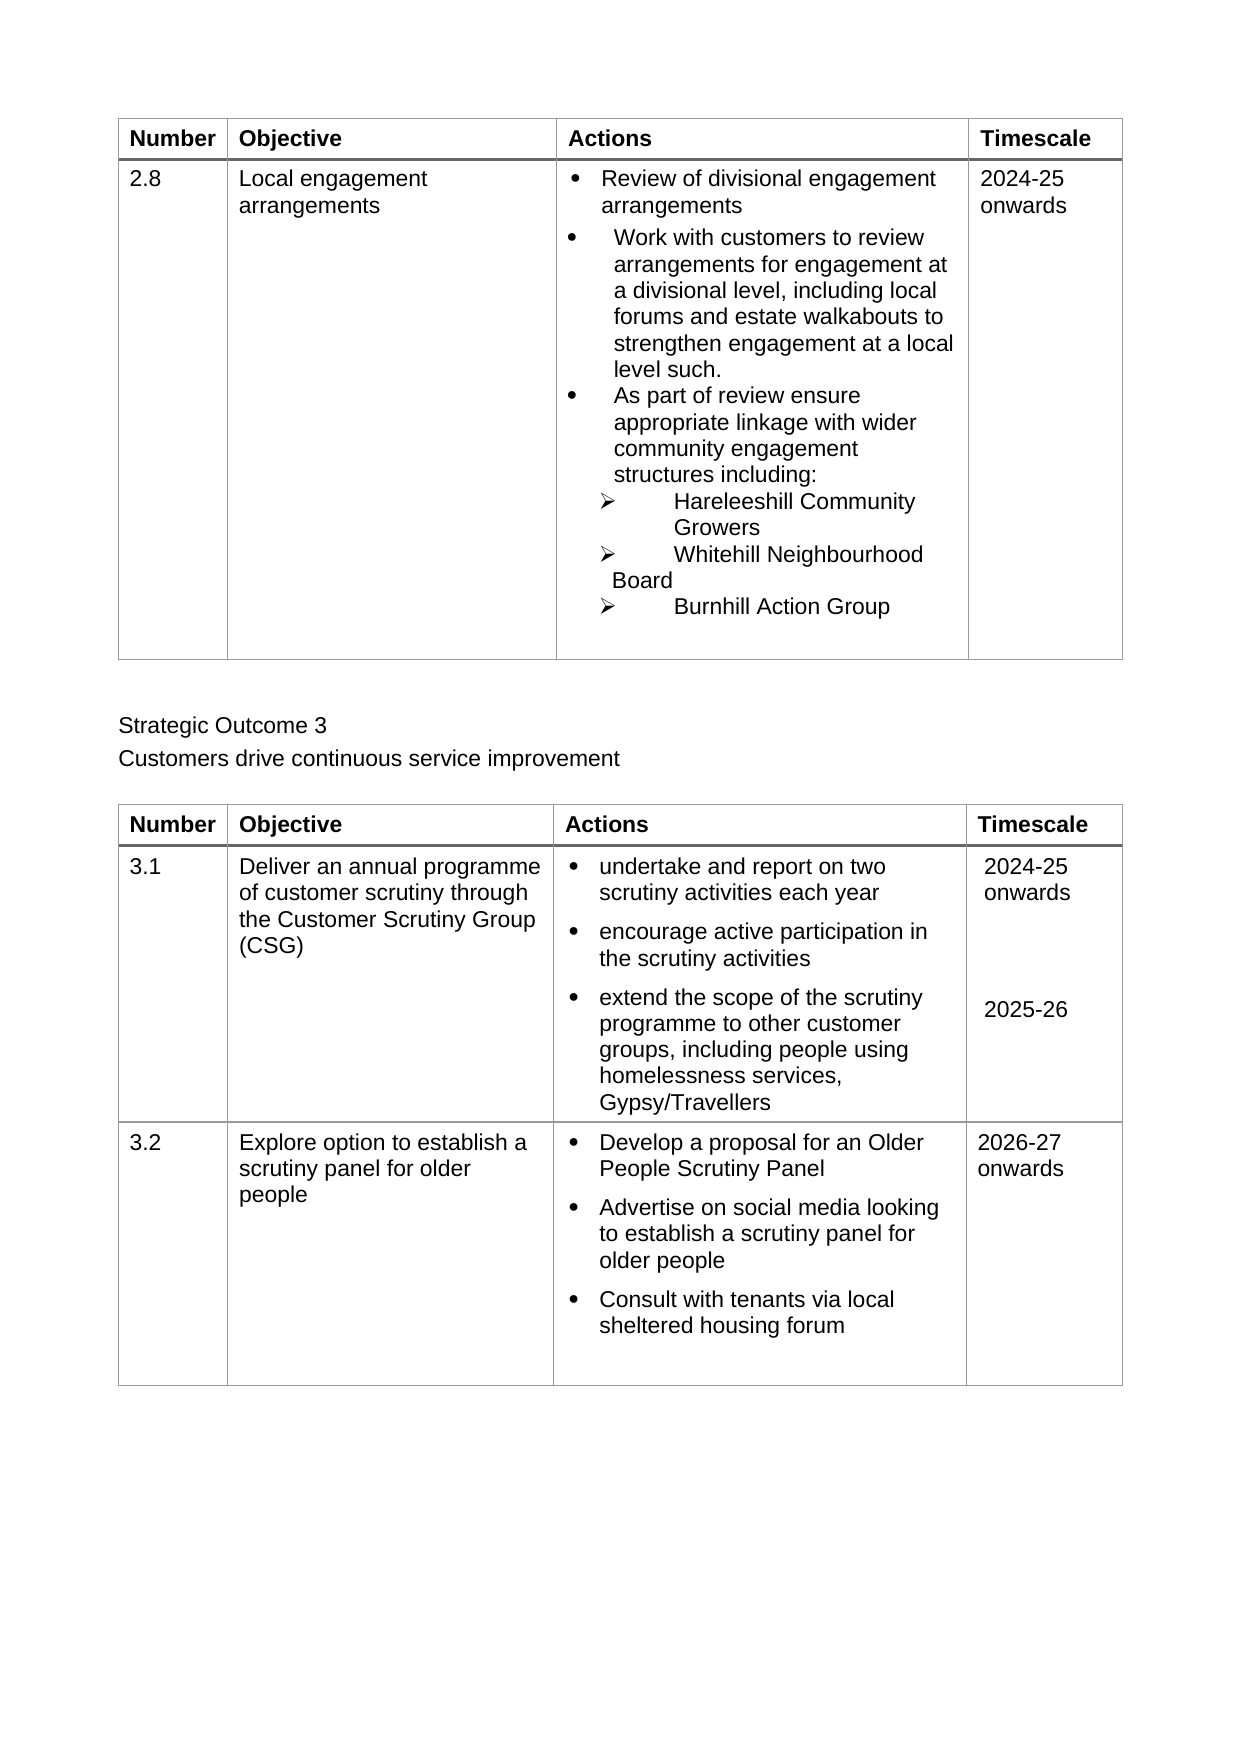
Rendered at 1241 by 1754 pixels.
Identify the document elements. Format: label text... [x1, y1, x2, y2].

text Strategic Outcome 3 [118, 712, 1122, 738]
table_cell Review of divisional engagement arrangements Work with customers to review arrangements for engagement at a divisional level, including local forums and estate walkabouts to strengthen engagement at a local level such. As part of review ensure appropriate linkage with wider community engagement structures including: Hareleeshill Community Growers Whitehill Neighbourhood Board Burnhill Action Group [557, 161, 968, 658]
table_header Objective [228, 805, 553, 844]
table_header Timescale [969, 119, 1122, 158]
table_cell Develop a proposal for an Older People Scrutiny Panel Advertise on social media looking to establish a scrutiny panel for older people Consult with tenants via local sheltered housing forum [554, 1123, 966, 1385]
table_cell 3.2 [119, 1123, 227, 1385]
table_header Timescale [967, 805, 1122, 844]
table_cell 2026-27 onwards [967, 1123, 1122, 1385]
table_cell 2024-25 onwards 2025-26 [967, 847, 1122, 1121]
table_cell Local engagement arrangements [228, 161, 556, 658]
table_header Objective [228, 119, 556, 158]
table_header Actions [557, 119, 968, 158]
table_cell Explore option to establish a scrutiny panel for older people [228, 1123, 553, 1385]
table_header Number [119, 119, 227, 158]
table_cell Deliver an annual programme of customer scrutiny through the Customer Scrutiny Group (CSG) [228, 847, 553, 1121]
table_header Actions [554, 805, 966, 844]
table_cell 2.8 [119, 161, 227, 658]
table_cell 2024-25 onwards [969, 161, 1122, 658]
table_cell 3.1 [119, 847, 227, 1121]
text Customers drive continuous service improvement [118, 745, 1122, 771]
table_header Number [119, 805, 227, 844]
table_cell undertake and report on two scrutiny activities each year encourage active participation in the scrutiny activities extend the scope of the scrutiny programme to other customer groups, including people using homelessness services, Gypsy/Travellers [554, 847, 966, 1121]
